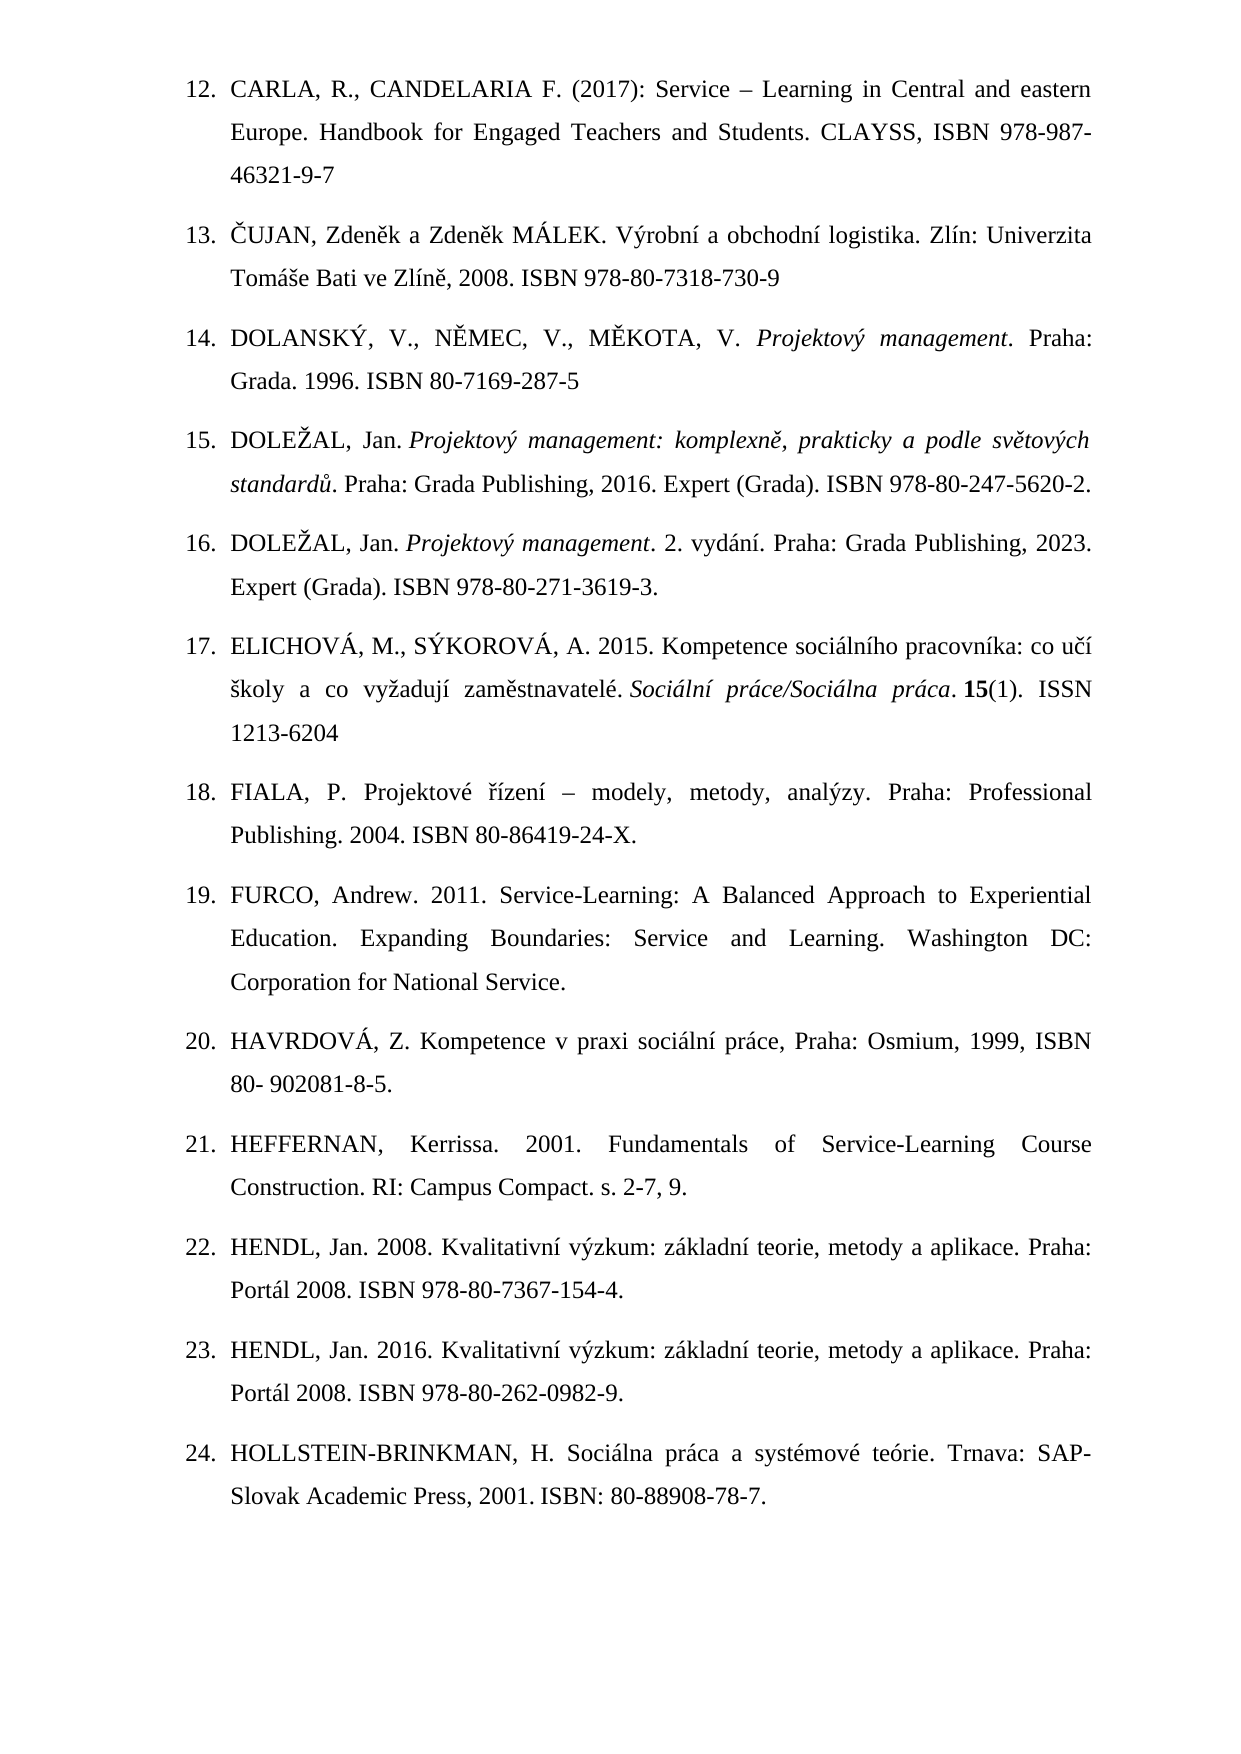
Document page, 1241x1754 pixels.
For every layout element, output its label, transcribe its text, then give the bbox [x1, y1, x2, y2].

list HAVRDOVÁ, Z. Kompetence v praxi sociální práce, Praha: Osmium, 1999, ISBN 80- 902081-8-5. [185, 1026, 1093, 1098]
list DOLEŽAL, Jan. Projektový management. 2. vydání. Praha: Grada Publishing, 2023. Expert (Grada). ISBN 978-80-271-3619-3. [185, 528, 1093, 600]
list ELICHOVÁ, M., SÝKOROVÁ, A. 2015. Kompetence sociálního pracovníka: co učí školy a co vyžadují zaměstnavatelé. Sociální práce/Sociálna práca. 15(1). ISSN 1213-6204 [185, 631, 1093, 746]
list HEFFERNAN, Kerrissa. 2001. Fundamentals of Service-Learning Course Construction. RI: Campus Compact. s. 2-7, 9. [185, 1129, 1093, 1201]
list HENDL, Jan. 2008. Kvalitativní výzkum: základní teorie, metody a aplikace. Praha: Portál 2008. ISBN 978-80-7367-154-4. [185, 1232, 1093, 1304]
list HOLLSTEIN-BRINKMAN, H. Sociálna práca a systémové teórie. Trnava: SAP-Slovak Academic Press, 2001. ISBN: 80-88908-78-7. [185, 1438, 1093, 1510]
list FURCO, Andrew. 2011. Service-Learning: A Balanced Approach to Experiential Education. Expanding Boundaries: Service and Learning. Washington DC: Corporation for National Service. [185, 880, 1093, 995]
list DOLANSKÝ, V., NĚMEC, V., MĚKOTA, V. Projektový management. Praha: Grada. 1996. ISBN 80-7169-287-5 [185, 323, 1093, 394]
list DOLEŽAL, Jan. Projektový management: komplexně, prakticky a podle světových standardů. Praha: Grada Publishing, 2016. Expert (Grada). ISBN 978-80-247-5620-2. [185, 426, 1093, 497]
list CARLA, R., CANDELARIA F. (2017): Service – Learning in Central and eastern Europe. Handbook for Engaged Teachers and Students. CLAYSS, ISBN 978-987-46321-9-7 [185, 74, 1093, 189]
list HENDL, Jan. 2016. Kvalitativní výzkum: základní teorie, metody a aplikace. Praha: Portál 2008. ISBN 978-80-262-0982-9. [185, 1335, 1093, 1407]
list ČUJAN, Zdeněk a Zdeněk MÁLEK. Výrobní a obchodní logistika. Zlín: Univerzita Tomáše Bati ve Zlíně, 2008. ISBN 978-80-7318-730-9 [185, 220, 1093, 292]
list FIALA, P. Projektové řízení – modely, metody, analýzy. Praha: Professional Publishing. 2004. ISBN 80-86419-24-X. [185, 777, 1093, 849]
